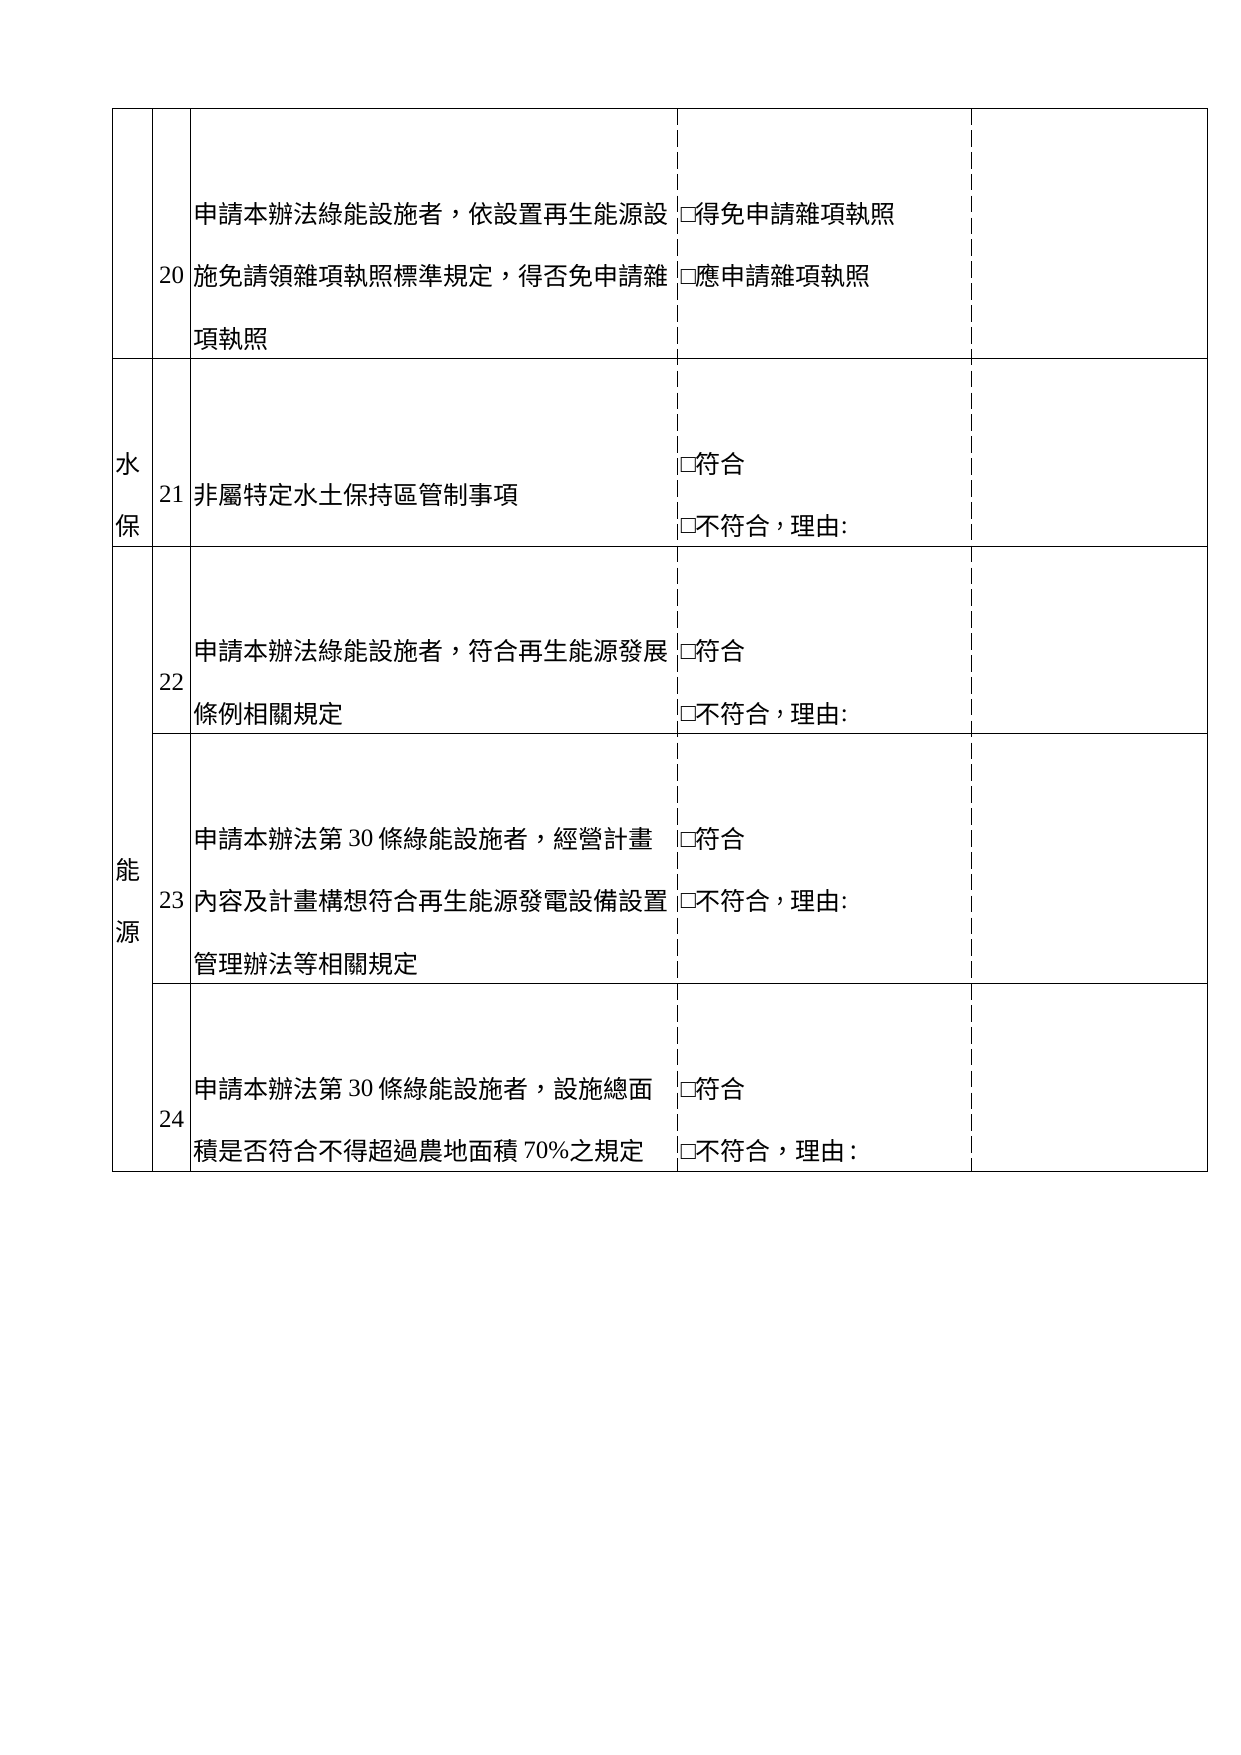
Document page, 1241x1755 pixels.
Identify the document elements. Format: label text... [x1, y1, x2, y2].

table_cell □符合 □不符合，理由: [678, 734, 972, 983]
table_cell [972, 359, 1207, 546]
table_cell 20 [153, 109, 190, 358]
table_cell 申請本辦法綠能設施者，依設置再生能源設施免請領雜項執照標準規定，得否免申請雜項執照 [191, 109, 678, 358]
table_cell 申請本辦法第30條綠能設施者，設施總面積是否符合不得超過農地面積70%之規定 [191, 984, 678, 1171]
table_cell 23 [153, 734, 190, 983]
table_cell 22 [153, 547, 190, 733]
table_cell [972, 734, 1207, 983]
table_cell 申請本辦法第30條綠能設施者，經營計畫內容及計畫構想符合再生能源發電設備設置管理辦法等相關規定 [191, 734, 678, 983]
table_cell 非屬特定水土保持區管制事項 [191, 359, 678, 546]
table_cell □符合 □不符合，理由: [678, 547, 972, 733]
table_cell [972, 547, 1207, 733]
table_cell [972, 984, 1207, 1171]
table_cell 24 [153, 984, 190, 1171]
table_cell □符合 □不符合，理由: [678, 359, 972, 546]
table_cell 水 保 [113, 359, 152, 546]
table_cell □得免申請雜項執照 □應申請雜項執照 [678, 109, 972, 358]
table_cell 能源 [113, 547, 152, 1171]
table_cell 申請本辦法綠能設施者，符合再生能源發展條例相關規定 [191, 547, 678, 733]
table_cell [113, 109, 152, 358]
table_cell □符合 □不符合，理由: [678, 984, 972, 1171]
table_cell 21 [153, 359, 190, 546]
table_cell [972, 109, 1207, 358]
